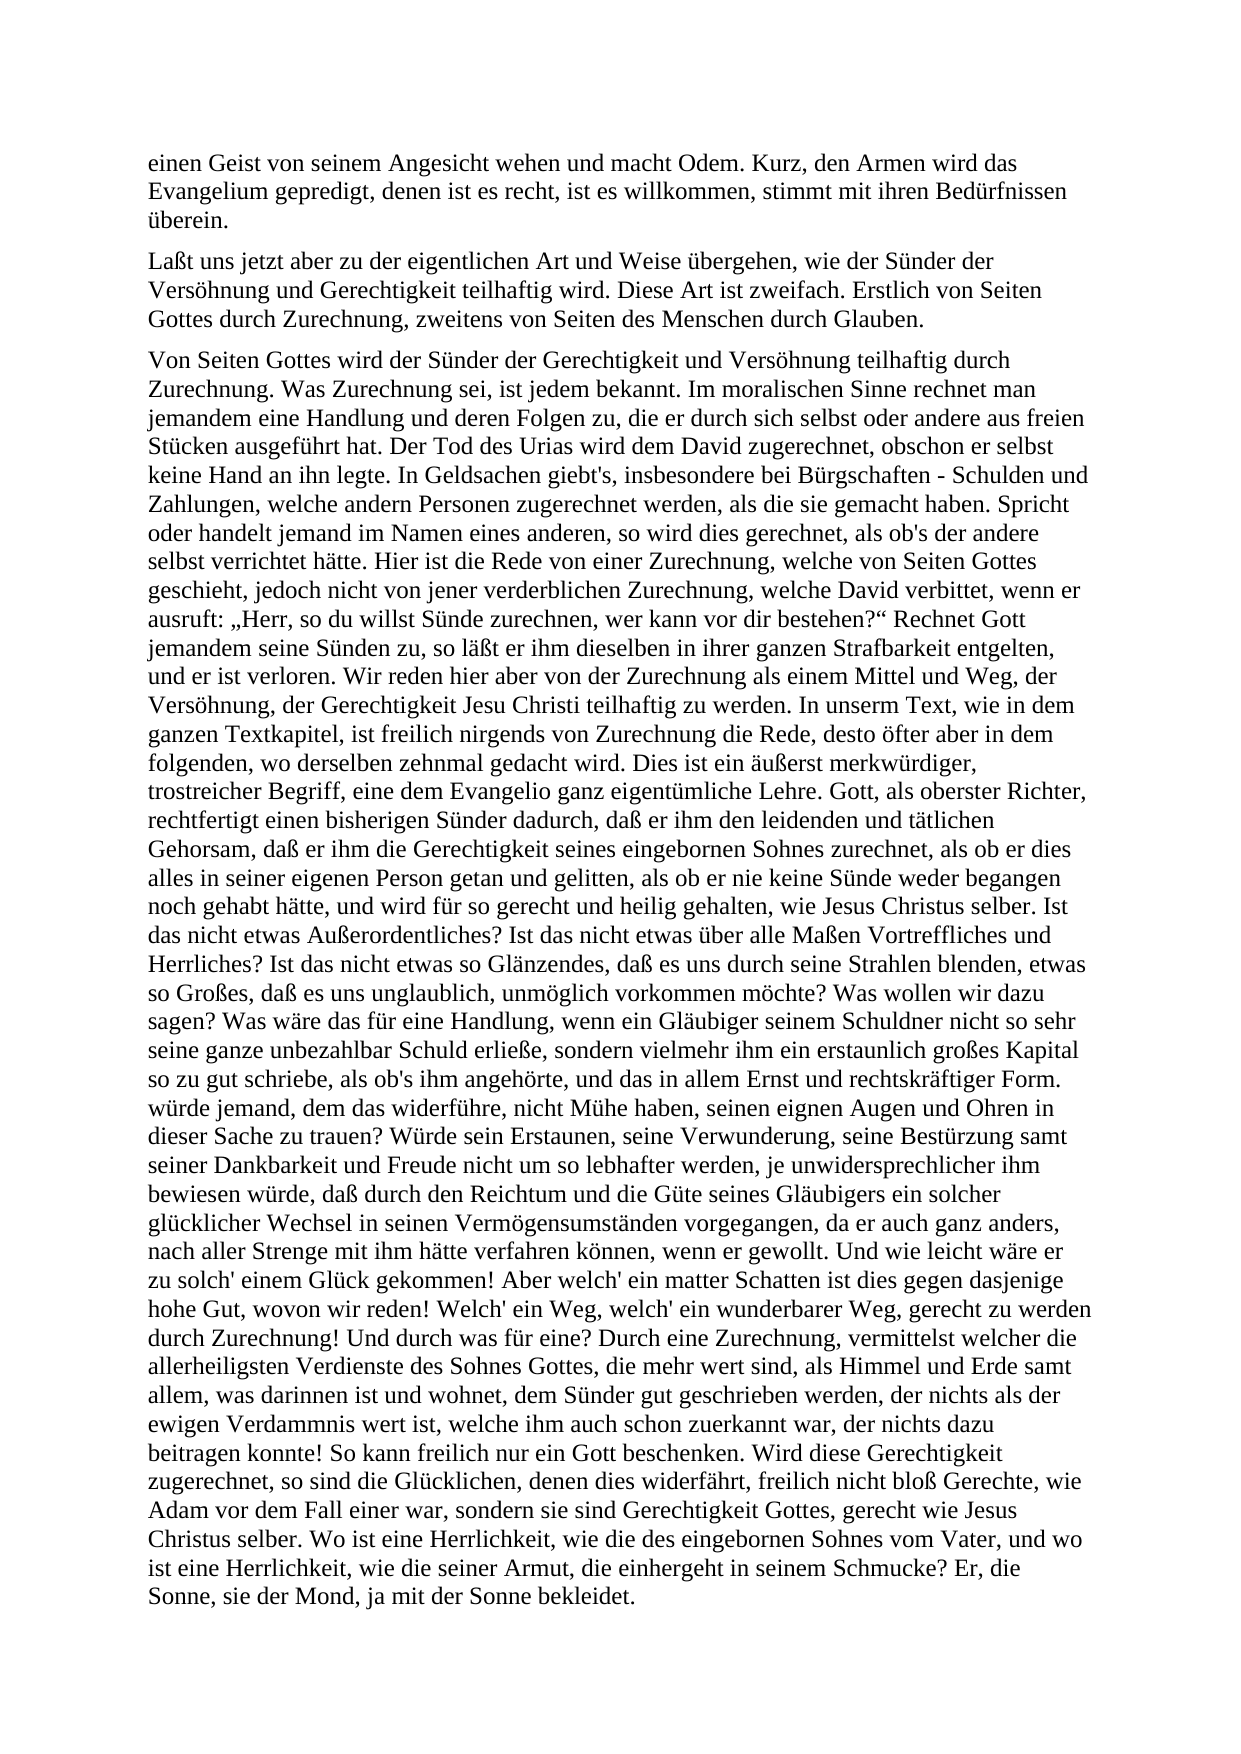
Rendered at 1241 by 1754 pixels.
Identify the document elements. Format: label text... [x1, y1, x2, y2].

text Laßt uns jetzt aber zu der eigentlichen Art und Weise übergehen, wie der Sünder der Versöhnung und Gerechtigkeit teilhaftig wird. Diese Art ist zweifach. Erstlich von Seiten Gottes durch Zurechnung, zweitens von Seiten des Menschen durch Glauben. [148, 246, 1093, 333]
text einen Geist von seinem Angesicht wehen und macht Odem. Kurz, den Armen wird das Evangelium gepredigt, denen ist es recht, ist es willkommen, stimmt mit ihren Bedürfnissen überein. [148, 148, 1093, 234]
text Von Seiten Gottes wird der Sünder der Gerechtigkeit und Versöhnung teilhaftig durch Zurechnung. Was Zurechnung sei, ist jedem bekannt. Im moralischen Sinne rechnet man jemandem eine Handlung und deren Folgen zu, die er durch sich selbst oder andere aus freien Stücken ausgeführt hat. Der Tod des Urias wird dem David zugerechnet, obschon er selbst keine Hand an ihn legte. In Geldsachen giebt's, insbesondere bei Bürgschaften - Schulden und Zahlungen, welche andern Personen zugerechnet werden, als die sie gemacht haben. Spricht oder handelt jemand im Namen eines anderen, so wird dies gerechnet, als ob's der andere selbst verrichtet hätte. Hier ist die Rede von einer Zurechnung, welche von Seiten Gottes geschieht, jedoch nicht von jener verderblichen Zurechnung, welche David verbittet, wenn er ausruft: „Herr, so du willst Sünde zurechnen, wer kann vor dir bestehen?“ Rechnet Gott jemandem seine Sünden zu, so läßt er ihm dieselben in ihrer ganzen Strafbarkeit entgelten, und er ist verloren. Wir reden hier aber von der Zurechnung als einem Mittel und Weg, der Versöhnung, der Gerechtigkeit Jesu Christi teilhaftig zu werden. In unserm Text, wie in dem ganzen Textkapitel, ist freilich nirgends von Zurechnung die Rede, desto öfter aber in dem folgenden, wo derselben zehnmal gedacht wird. Dies ist ein äußerst merkwürdiger, trostreicher Begriff, eine dem Evangelio ganz eigentümliche Lehre. Gott, als oberster Richter, rechtfertigt einen bisherigen Sünder dadurch, daß er ihm den leidenden und tätlichen Gehorsam, daß er ihm die Gerechtigkeit seines eingebornen Sohnes zurechnet, als ob er dies alles in seiner eigenen Person getan und gelitten, als ob er nie keine Sünde weder begangen noch gehabt hätte, und wird für so gerecht und heilig gehalten, wie Jesus Christus selber. Ist das nicht etwas Außerordentliches? Ist das nicht etwas über alle Maßen Vortreffliches und Herrliches? Ist das nicht etwas so Glänzendes, daß es uns durch seine Strahlen blenden, etwas so Großes, daß es uns unglaublich, unmöglich vorkommen möchte? Was wollen wir dazu sagen? Was wäre das für eine Handlung, wenn ein Gläubiger seinem Schuldner nicht so sehr seine ganze unbezahlbar Schuld erließe, sondern vielmehr ihm ein erstaunlich großes Kapital so zu gut schriebe, als ob's ihm angehörte, und das in allem Ernst und rechtskräftiger Form. würde jemand, dem das widerführe, nicht Mühe haben, seinen eignen Augen und Ohren in dieser Sache zu trauen? Würde sein Erstaunen, seine Verwunderung, seine Bestürzung samt seiner Dankbarkeit und Freude nicht um so lebhafter werden, je unwidersprechlicher ihm bewiesen würde, daß durch den Reichtum und die Güte seines Gläubigers ein solcher glücklicher Wechsel in seinen Vermögensumständen vorgegangen, da er auch ganz anders, nach aller Strenge mit ihm hätte verfahren können, wenn er gewollt. Und wie leicht wäre er zu solch' einem Glück gekommen! Aber welch' ein matter Schatten ist dies gegen dasjenige hohe Gut, wovon wir reden! Welch' ein Weg, welch' ein wunderbarer Weg, gerecht zu werden durch Zurechnung! Und durch was für eine? Durch eine Zurechnung, vermittelst welcher die allerheiligsten Verdienste des Sohnes Gottes, die mehr wert sind, als Himmel und Erde samt allem, was darinnen ist und wohnet, dem Sünder gut geschrieben werden, der nichts als der ewigen Verdammnis wert ist, welche ihm auch schon zuerkannt war, der nichts dazu beitragen konnte! So kann freilich nur ein Gott beschenken. Wird diese Gerechtigkeit zugerechnet, so sind die Glücklichen, denen dies widerfährt, freilich nicht bloß Gerechte, wie Adam vor dem Fall einer war, sondern sie sind Gerechtigkeit Gottes, gerecht wie Jesus Christus selber. Wo ist eine Herrlichkeit, wie die des eingebornen Sohnes vom Vater, und wo ist eine Herrlichkeit, wie die seiner Armut, die einhergeht in seinem Schmucke? Er, die Sonne, sie der Mond, ja mit der Sonne bekleidet. [148, 345, 1093, 1610]
